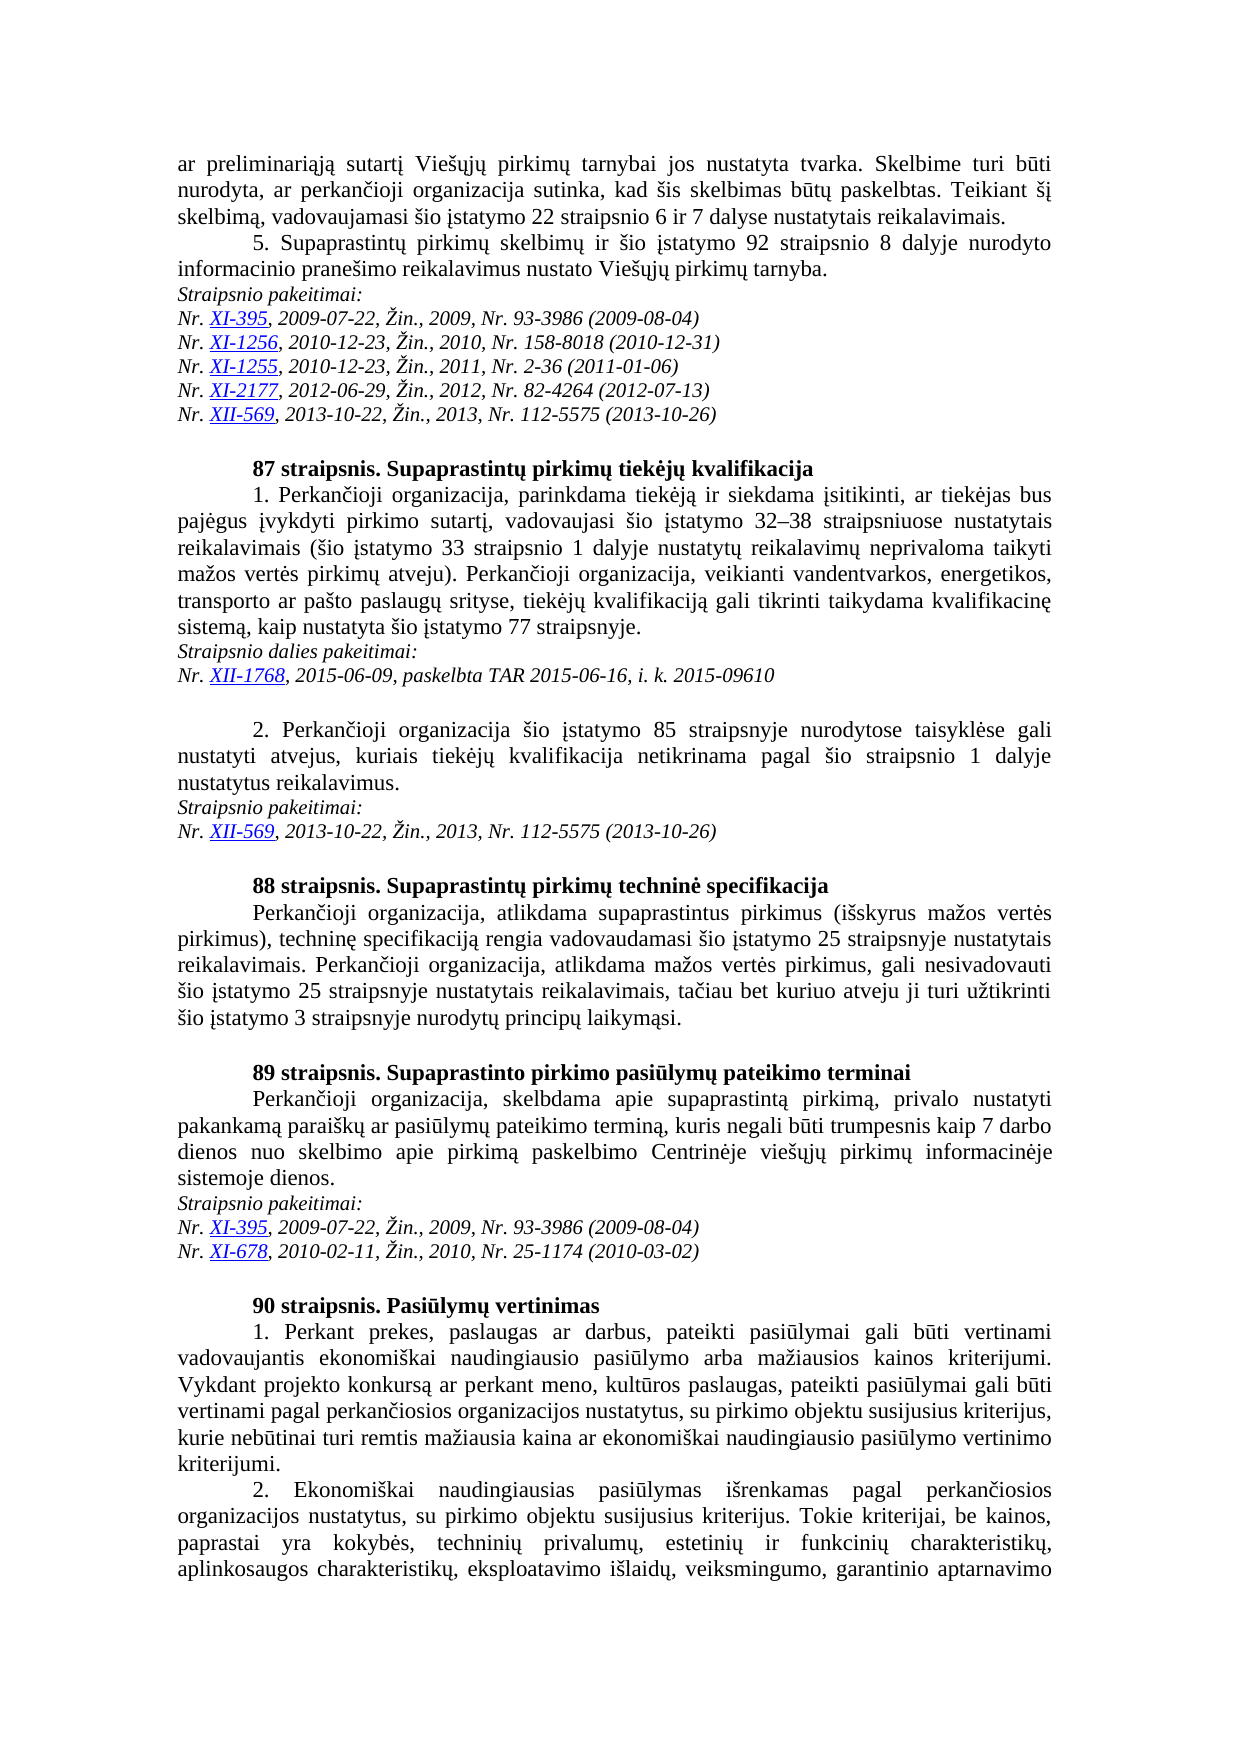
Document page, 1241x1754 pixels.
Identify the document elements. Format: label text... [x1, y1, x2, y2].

text 5. Supaprastintų pirkimų skelbimų ir šio įstatymo 92 straipsnio 8 dalyje nurodyto informacinio pranešimo reikalavimus nustato Viešųjų pirkimų tarnyba. [177, 229, 1053, 282]
text 1. Perkančioji organizacija, parinkdama tiekėją ir siekdama įsitikinti, ar tiekėjas bus pajėgus įvykdyti pirkimo sutartį, vadovaujasi šio įstatymo 32–38 straipsniuose nustatytais reikalavimais (šio įstatymo 33 straipsnio 1 dalyje nustatytų reikalavimų neprivaloma taikyti mažos vertės pirkimų atveju). Perkančioji organizacija, veikianti vandentvarkos, energetikos, transporto ar pašto paslaugų srityse, tiekėjų kvalifikaciją gali tikrinti taikydama kvalifikacinę sistemą, kaip nustatyta šio įstatymo 77 straipsnyje. [177, 481, 1053, 639]
text Nr. XI-395, 2009-07-22, Žin., 2009, Nr. 93-3986 (2009-08-04) [177, 306, 1053, 330]
text Perkančioji organizacija, skelbdama apie supaprastintą pirkimą, privalo nustatyti pakankamą paraiškų ar pasiūlymų pateikimo terminą, kuris negali būti trumpesnis kaip 7 darbo dienos nuo skelbimo apie pirkimą paskelbimo Centrinėje viešųjų pirkimų informacinėje sistemoje dienos. [177, 1085, 1053, 1191]
text Straipsnio dalies pakeitimai: [177, 639, 1053, 663]
text Nr. XII-569, 2013-10-22, Žin., 2013, Nr. 112-5575 (2013-10-26) [177, 402, 1053, 426]
text 88 straipsnis. Supaprastintų pirkimų techninė specifikacija [177, 872, 1053, 898]
text ar preliminariąją sutartį Viešųjų pirkimų tarnybai jos nustatyta tvarka. Skelbime turi būti nurodyta, ar perkančioji organizacija sutinka, kad šis skelbimas būtų paskelbtas. Teikiant šį skelbimą, vadovaujamasi šio įstatymo 22 straipsnio 6 ir 7 dalyse nustatytais reikalavimais. [177, 150, 1053, 229]
text 90 straipsnis. Pasiūlymų vertinimas [177, 1292, 1053, 1318]
text Nr. XII-1768, 2015-06-09, paskelbta TAR 2015-06-16, i. k. 2015-09610 [177, 663, 1053, 687]
text Nr. XI-1255, 2010-12-23, Žin., 2011, Nr. 2-36 (2011-01-06) [177, 354, 1053, 378]
text Nr. XI-678, 2010-02-11, Žin., 2010, Nr. 25-1174 (2010-03-02) [177, 1239, 1053, 1263]
text 1. Perkant prekes, paslaugas ar darbus, pateikti pasiūlymai gali būti vertinami vadovaujantis ekonomiškai naudingiausio pasiūlymo arba mažiausios kainos kriterijumi. Vykdant projekto konkursą ar perkant meno, kultūros paslaugas, pateikti pasiūlymai gali būti vertinami pagal perkančiosios organizacijos nustatytus, su pirkimo objektu susijusius kriterijus, kurie nebūtinai turi remtis mažiausia kaina ar ekonomiškai naudingiausio pasiūlymo vertinimo kriterijumi. [177, 1318, 1053, 1476]
text Nr. XI-2177, 2012-06-29, Žin., 2012, Nr. 82-4264 (2012-07-13) [177, 378, 1053, 402]
text Perkančioji organizacija, atlikdama supaprastintus pirkimus (išskyrus mažos vertės pirkimus), techninę specifikaciją rengia vadovaudamasi šio įstatymo 25 straipsnyje nustatytais reikalavimais. Perkančioji organizacija, atlikdama mažos vertės pirkimus, gali nesivadovauti šio įstatymo 25 straipsnyje nustatytais reikalavimais, tačiau bet kuriuo atveju ji turi užtikrinti šio įstatymo 3 straipsnyje nurodytų principų laikymąsi. [177, 898, 1053, 1030]
text Nr. XI-1256, 2010-12-23, Žin., 2010, Nr. 158-8018 (2010-12-31) [177, 330, 1053, 354]
text 89 straipsnis. Supaprastinto pirkimo pasiūlymų pateikimo terminai [177, 1059, 1053, 1085]
text Straipsnio pakeitimai: [177, 1191, 1053, 1215]
text 2. Perkančioji organizacija šio įstatymo 85 straipsnyje nurodytose taisyklėse gali nustatyti atvejus, kuriais tiekėjų kvalifikacija netikrinama pagal šio straipsnio 1 dalyje nustatytus reikalavimus. [177, 716, 1053, 795]
text Straipsnio pakeitimai: [177, 795, 1053, 819]
text Nr. XII-569, 2013-10-22, Žin., 2013, Nr. 112-5575 (2013-10-26) [177, 819, 1053, 843]
text 87 straipsnis. Supaprastintų pirkimų tiekėjų kvalifikacija [177, 455, 1053, 481]
text Straipsnio pakeitimai: [177, 282, 1053, 306]
text Nr. XI-395, 2009-07-22, Žin., 2009, Nr. 93-3986 (2009-08-04) [177, 1215, 1053, 1239]
text 2. Ekonomiškai naudingiausias pasiūlymas išrenkamas pagal perkančiosios organizacijos nustatytus, su pirkimo objektu susijusius kriterijus. Tokie kriterijai, be kainos, paprastai yra kokybės, techninių privalumų, estetinių ir funkcinių charakteristikų, aplinkosaugos charakteristikų, eksploatavimo išlaidų, veiksmingumo, garantinio aptarnavimo [177, 1476, 1053, 1582]
